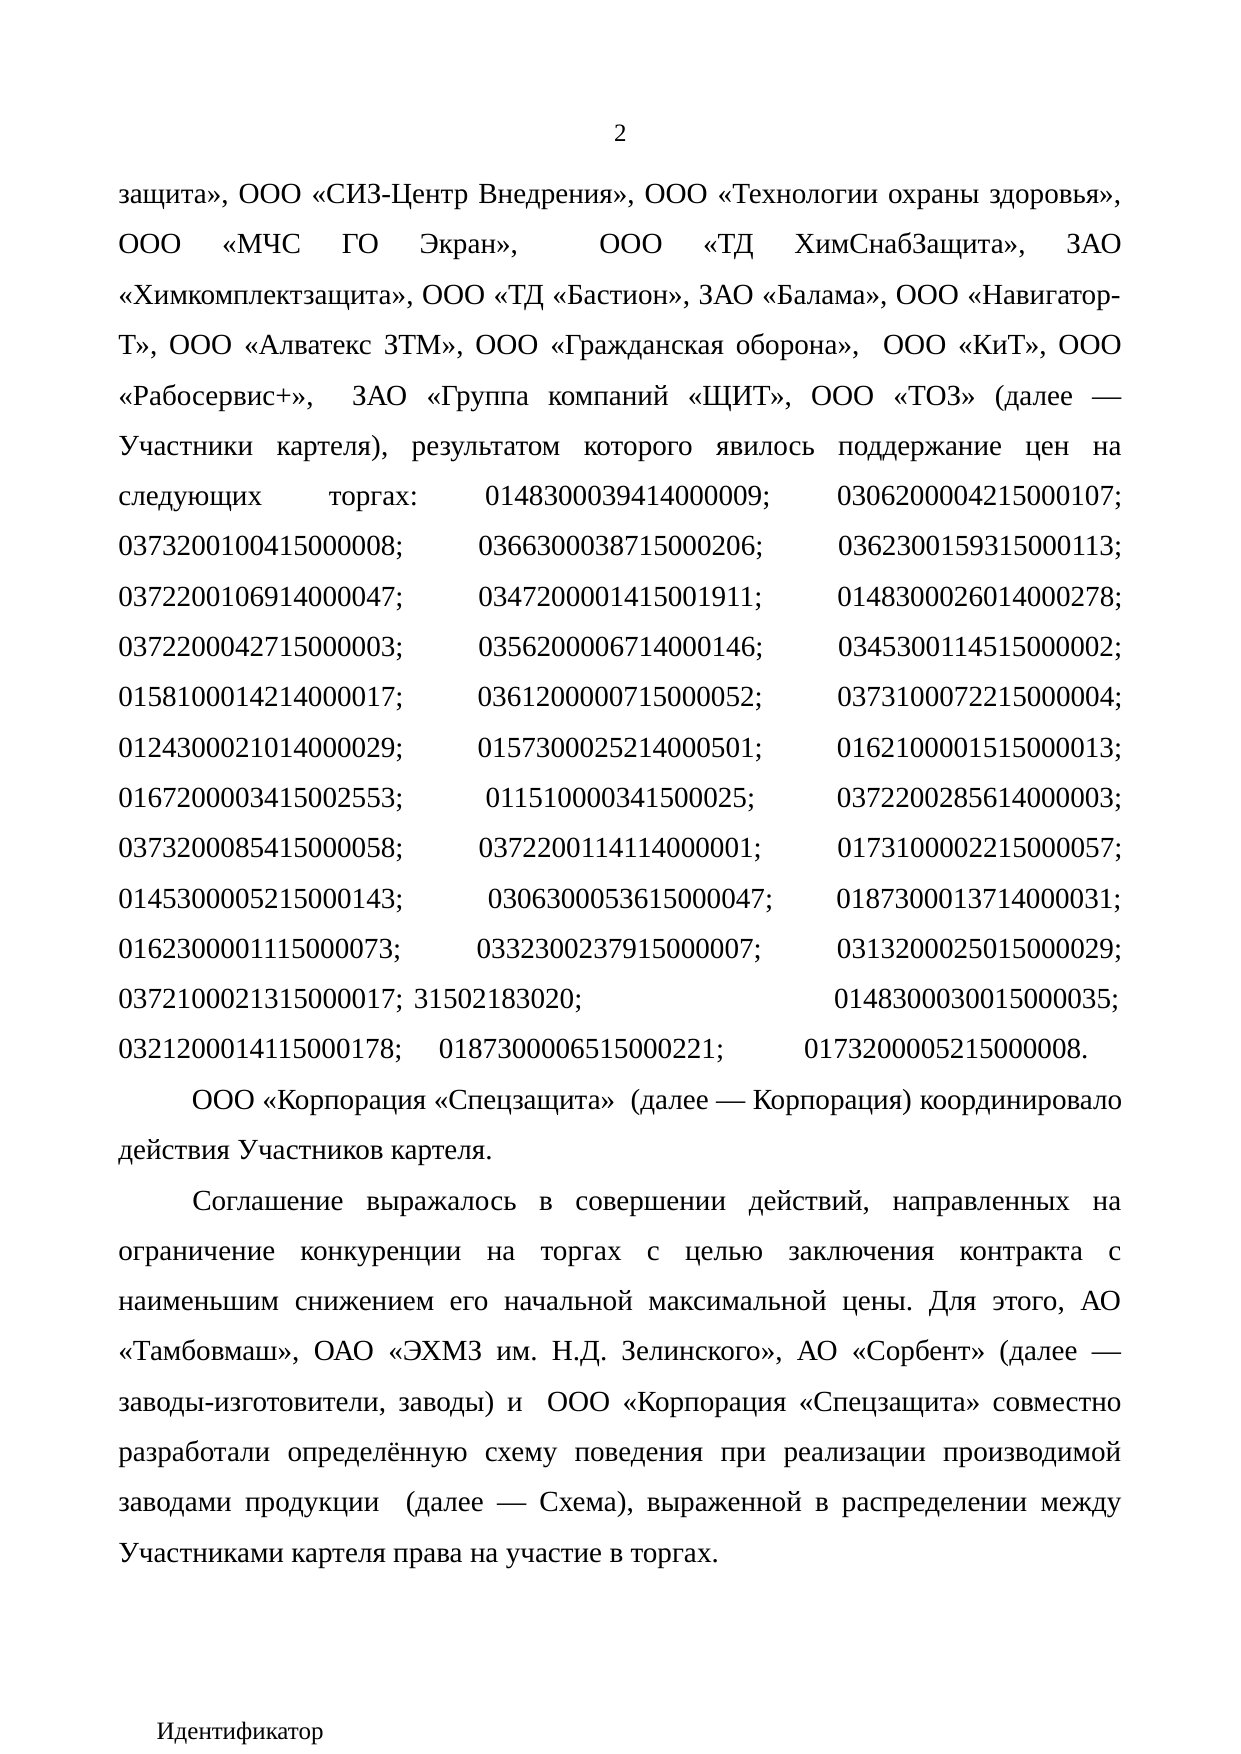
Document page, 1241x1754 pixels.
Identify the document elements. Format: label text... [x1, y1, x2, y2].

text защита», ООО «СИЗ-Центр Внедрения», ООО «Технологии охраны здоровья», ООО «МЧС ГО Экран», ООО «ТД ХимСнабЗащита», ЗАО «Химкомплектзащита», ООО «ТД «Бастион», ЗАО «Балама», ООО «Навигатор-Т», ООО «Алватекс ЗТМ», ООО «Гражданская оборона», ООО «КиТ», ООО «Рабосервис+», ЗАО «Группа компаний «ЩИТ», ООО «ТОЗ» (далее — Участники картеля), результатом которого явилось поддержание цен на следующих торгах: 0148300039414000009; 0306200004215000107; 0373200100415000008; 0366300038715000206; 0362300159315000113; 0372200106914000047; 0347200001415001911; 0148300026014000278; 0372200042715000003; 0356200006714000146; 0345300114515000002; 0158100014214000017; 0361200000715000052; 0373100072215000004; 0124300021014000029; 0157300025214000501; 0162100001515000013; 0167200003415002553; 011510000341500025; 0372200285614000003; 0373200085415000058; 0372200114114000001; 0173100002215000057; 0145300005215000143; 0306300053615000047; 0187300013714000031; 0162300001115000073; 0332300237915000007; 0313200025015000029; 0372100021315000017; 31502183020; 0148300030015000035; 0321200014115000178; 0187300006515000221; 0173200005215000008. [118, 176, 1122, 1065]
text ООО «Корпорация «Спецзащита» (далее — Корпорация) координировало действия Участников картеля. [118, 1082, 1122, 1166]
text Соглашение выражалось в совершении действий, направленных на ограничение конкуренции на торгах с целью заключения контракта с наименьшим снижением его начальной максимальной цены. Для этого, АО «Тамбовмаш», ОАО «ЭХМЗ им. Н.Д. Зелинского», АО «Сорбент» (далее — заводы-изготовители, заводы) и ООО «Корпорация «Спецзащита» совместно разработали определённую схему поведения при реализации производимой заводами продукции (далее — Схема), выраженной в распределении между Участниками картеля права на участие в торгах. [118, 1183, 1122, 1568]
